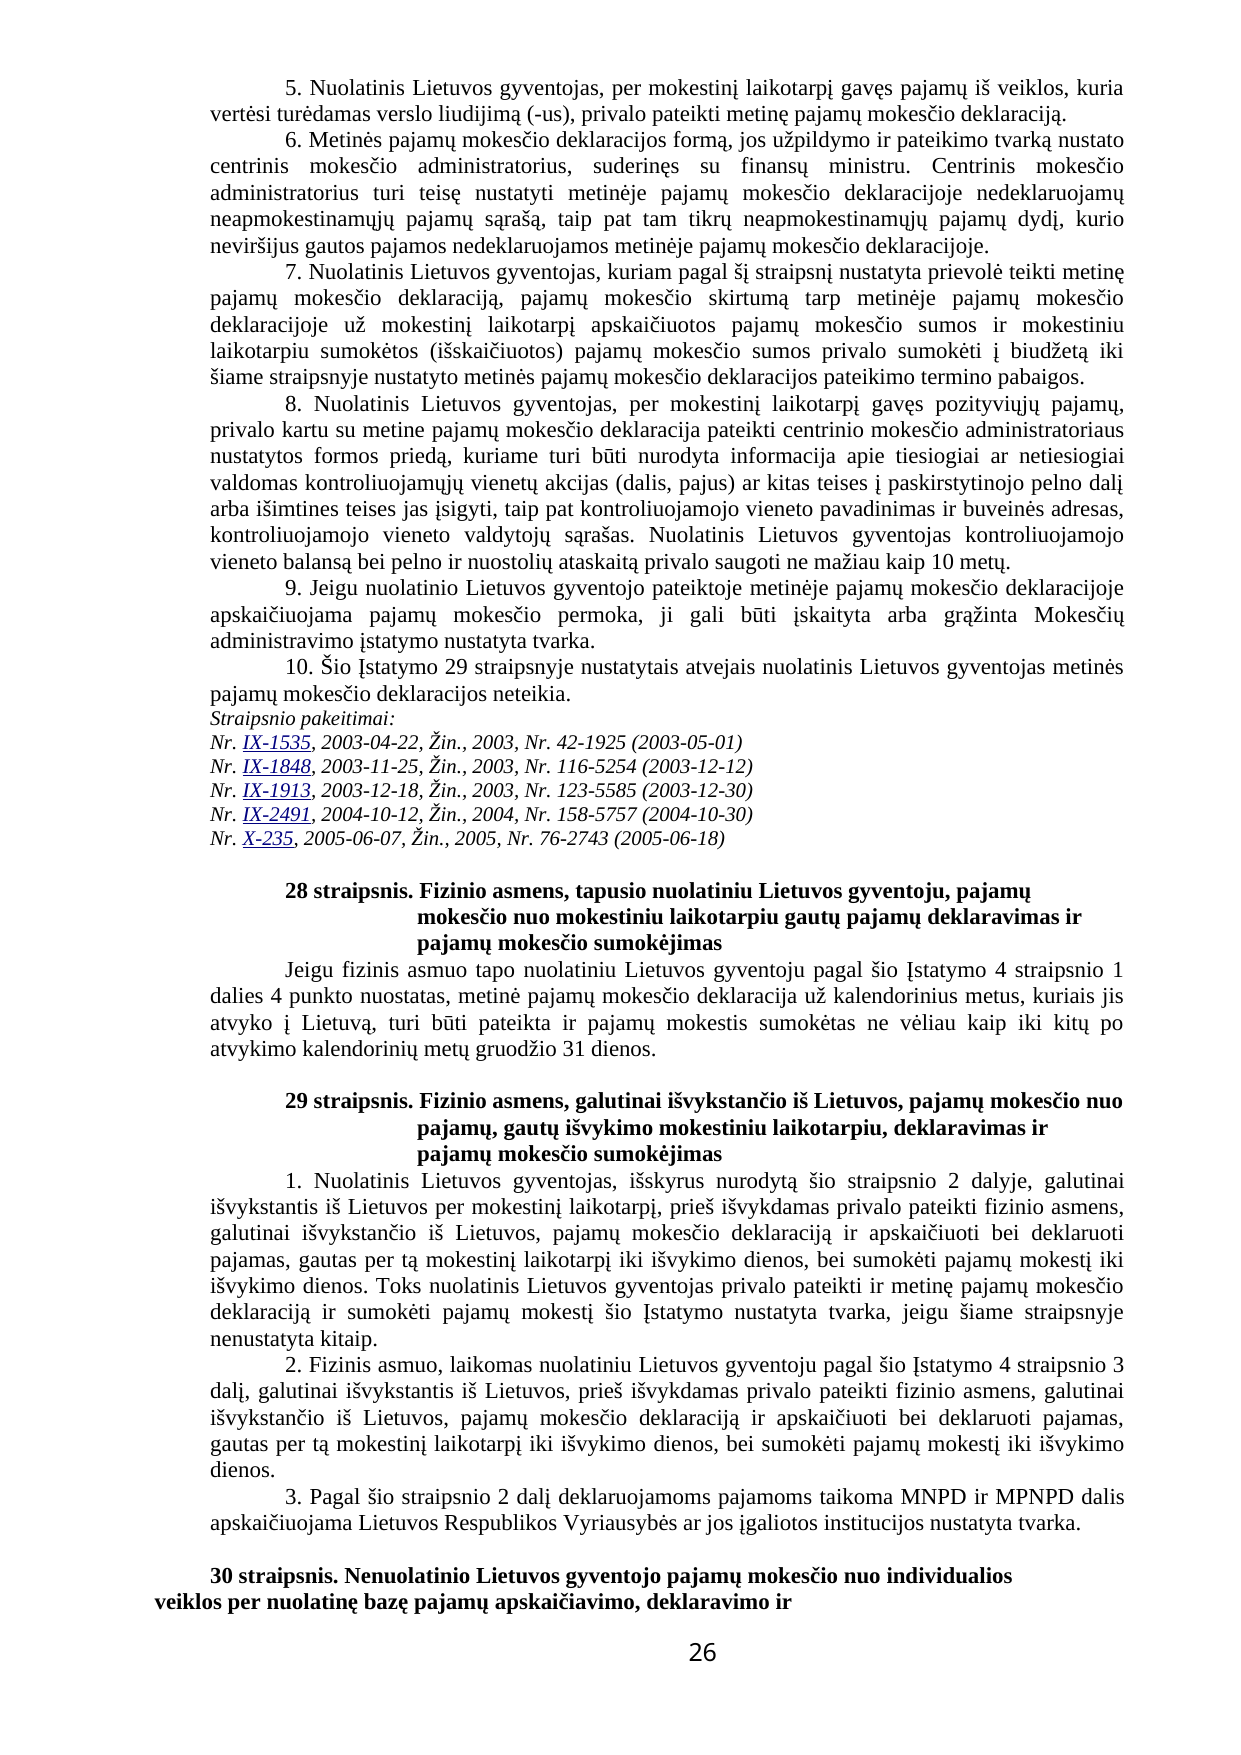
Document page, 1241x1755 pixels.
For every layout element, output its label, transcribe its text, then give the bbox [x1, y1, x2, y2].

text 1. Nuolatinis Lietuvos gyventojas, išskyrus nurodytą šio straipsnio 2 dalyje, galutinai išvykstantis iš Lietuvos per mokestinį laikotarpį, prieš išvykdamas privalo pateikti fizinio asmens, galutinai išvykstančio iš Lietuvos, pajamų mokesčio deklaraciją ir apskaičiuoti bei deklaruoti pajamas, gautas per tą mokestinį laikotarpį iki išvykimo dienos, bei sumokėti pajamų mokestį iki išvykimo dienos. Toks nuolatinis Lietuvos gyventojas privalo pateikti ir metinę pajamų mokesčio deklaraciją ir sumokėti pajamų mokestį šio Įstatymo nustatyta tvarka, jeigu šiame straipsnyje nenustatyta kitaip. [210, 1167, 1126, 1351]
text 10. Šio Įstatymo 29 straipsnyje nustatytais atvejais nuolatinis Lietuvos gyventojas metinės pajamų mokesčio deklaracijos neteikia. [210, 653, 1126, 706]
text pajamų, gautų išvykimo mokestiniu laikotarpiu, deklaravimas ir [417, 1114, 1126, 1140]
text 8. Nuolatinis Lietuvos gyventojas, per mokestinį laikotarpį gavęs pozityviųjų pajamų, privalo kartu su metine pajamų mokesčio deklaracija pateikti centrinio mokesčio administratoriaus nustatytos formos priedą, kuriame turi būti nurodyta informacija apie tiesiogiai ar netiesiogiai valdomas kontroliuojamųjų vienetų akcijas (dalis, pajus) ar kitas teises į paskirstytinojo pelno dalį arba išimtines teises jas įsigyti, taip pat kontroliuojamojo vieneto pavadinimas ir buveinės adresas, kontroliuojamojo vieneto valdytojų sąrašas. Nuolatinis Lietuvos gyventojas kontroliuojamojo vieneto balansą bei pelno ir nuostolių ataskaitą privalo saugoti ne mažiau kaip 10 metų. [210, 390, 1126, 574]
text veiklos per nuolatinę bazę pajamų apskaičiavimo, deklaravimo ir [154, 1588, 1126, 1615]
text pajamų mokesčio sumokėjimas [417, 1140, 1126, 1167]
text 29 straipsnis. Fizinio asmens, galutinai išvykstančio iš Lietuvos, pajamų mokesčio nuo [285, 1088, 1126, 1114]
text Nr. IX-2491, 2004-10-12, Žin., 2004, Nr. 158-5757 (2004-10-30) [210, 802, 1126, 826]
text Nr. X-235, 2005-06-07, Žin., 2005, Nr. 76-2743 (2005-06-18) [210, 826, 1126, 850]
text 6. Metinės pajamų mokesčio deklaracijos formą, jos užpildymo ir pateikimo tvarką nustato centrinis mokesčio administratorius, suderinęs su finansų ministru. Centrinis mokesčio administratorius turi teisę nustatyti metinėje pajamų mokesčio deklaracijoje nedeklaruojamų neapmokestinamųjų pajamų sąrašą, taip pat tam tikrų neapmokestinamųjų pajamų dydį, kurio neviršijus gautos pajamos nedeklaruojamos metinėje pajamų mokesčio deklaracijoje. [210, 126, 1126, 258]
text Nr. IX-1848, 2003-11-25, Žin., 2003, Nr. 116-5254 (2003-12-12) [210, 754, 1126, 778]
text 3. Pagal šio straipsnio 2 dalį deklaruojamoms pajamoms taikoma MNPD ir MPNPD dalis apskaičiuojama Lietuvos Respublikos Vyriausybės ar jos įgaliotos institucijos nustatyta tvarka. [210, 1483, 1126, 1536]
text Straipsnio pakeitimai: [210, 706, 1126, 730]
text 30 straipsnis. Nenuolatinio Lietuvos gyventojo pajamų mokesčio nuo individualios [210, 1562, 1126, 1588]
text pajamų mokesčio sumokėjimas [417, 929, 1126, 956]
text 28 straipsnis. Fizinio asmens, tapusio nuolatiniu Lietuvos gyventoju, pajamų [285, 877, 1126, 903]
text Jeigu fizinis asmuo tapo nuolatiniu Lietuvos gyventoju pagal šio Įstatymo 4 straipsnio 1 dalies 4 punkto nuostatas, metinė pajamų mokesčio deklaracija už kalendorinius metus, kuriais jis atvyko į Lietuvą, turi būti pateikta ir pajamų mokestis sumokėtas ne vėliau kaip iki kitų po atvykimo kalendorinių metų gruodžio 31 dienos. [210, 956, 1126, 1061]
text Nr. IX-1535, 2003-04-22, Žin., 2003, Nr. 42-1925 (2003-05-01) [210, 730, 1126, 754]
text Nr. IX-1913, 2003-12-18, Žin., 2003, Nr. 123-5585 (2003-12-30) [210, 778, 1126, 802]
text 9. Jeigu nuolatinio Lietuvos gyventojo pateiktoje metinėje pajamų mokesčio deklaracijoje apskaičiuojama pajamų mokesčio permoka, ji gali būti įskaityta arba grąžinta Mokesčių administravimo įstatymo nustatyta tvarka. [210, 574, 1126, 653]
text 7. Nuolatinis Lietuvos gyventojas, kuriam pagal šį straipsnį nustatyta prievolė teikti metinę pajamų mokesčio deklaraciją, pajamų mokesčio skirtumą tarp metinėje pajamų mokesčio deklaracijoje už mokestinį laikotarpį apskaičiuotos pajamų mokesčio sumos ir mokestiniu laikotarpiu sumokėtos (išskaičiuotos) pajamų mokesčio sumos privalo sumokėti į biudžetą iki šiame straipsnyje nustatyto metinės pajamų mokesčio deklaracijos pateikimo termino pabaigos. [210, 258, 1126, 390]
text 5. Nuolatinis Lietuvos gyventojas, per mokestinį laikotarpį gavęs pajamų iš veiklos, kuria vertėsi turėdamas verslo liudijimą (-us), privalo pateikti metinę pajamų mokesčio deklaraciją. [210, 73, 1126, 126]
text 2. Fizinis asmuo, laikomas nuolatiniu Lietuvos gyventoju pagal šio Įstatymo 4 straipsnio 3 dalį, galutinai išvykstantis iš Lietuvos, prieš išvykdamas privalo pateikti fizinio asmens, galutinai išvykstančio iš Lietuvos, pajamų mokesčio deklaraciją ir apskaičiuoti bei deklaruoti pajamas, gautas per tą mokestinį laikotarpį iki išvykimo dienos, bei sumokėti pajamų mokestį iki išvykimo dienos. [210, 1351, 1126, 1483]
text mokesčio nuo mokestiniu laikotarpiu gautų pajamų deklaravimas ir [417, 903, 1126, 929]
